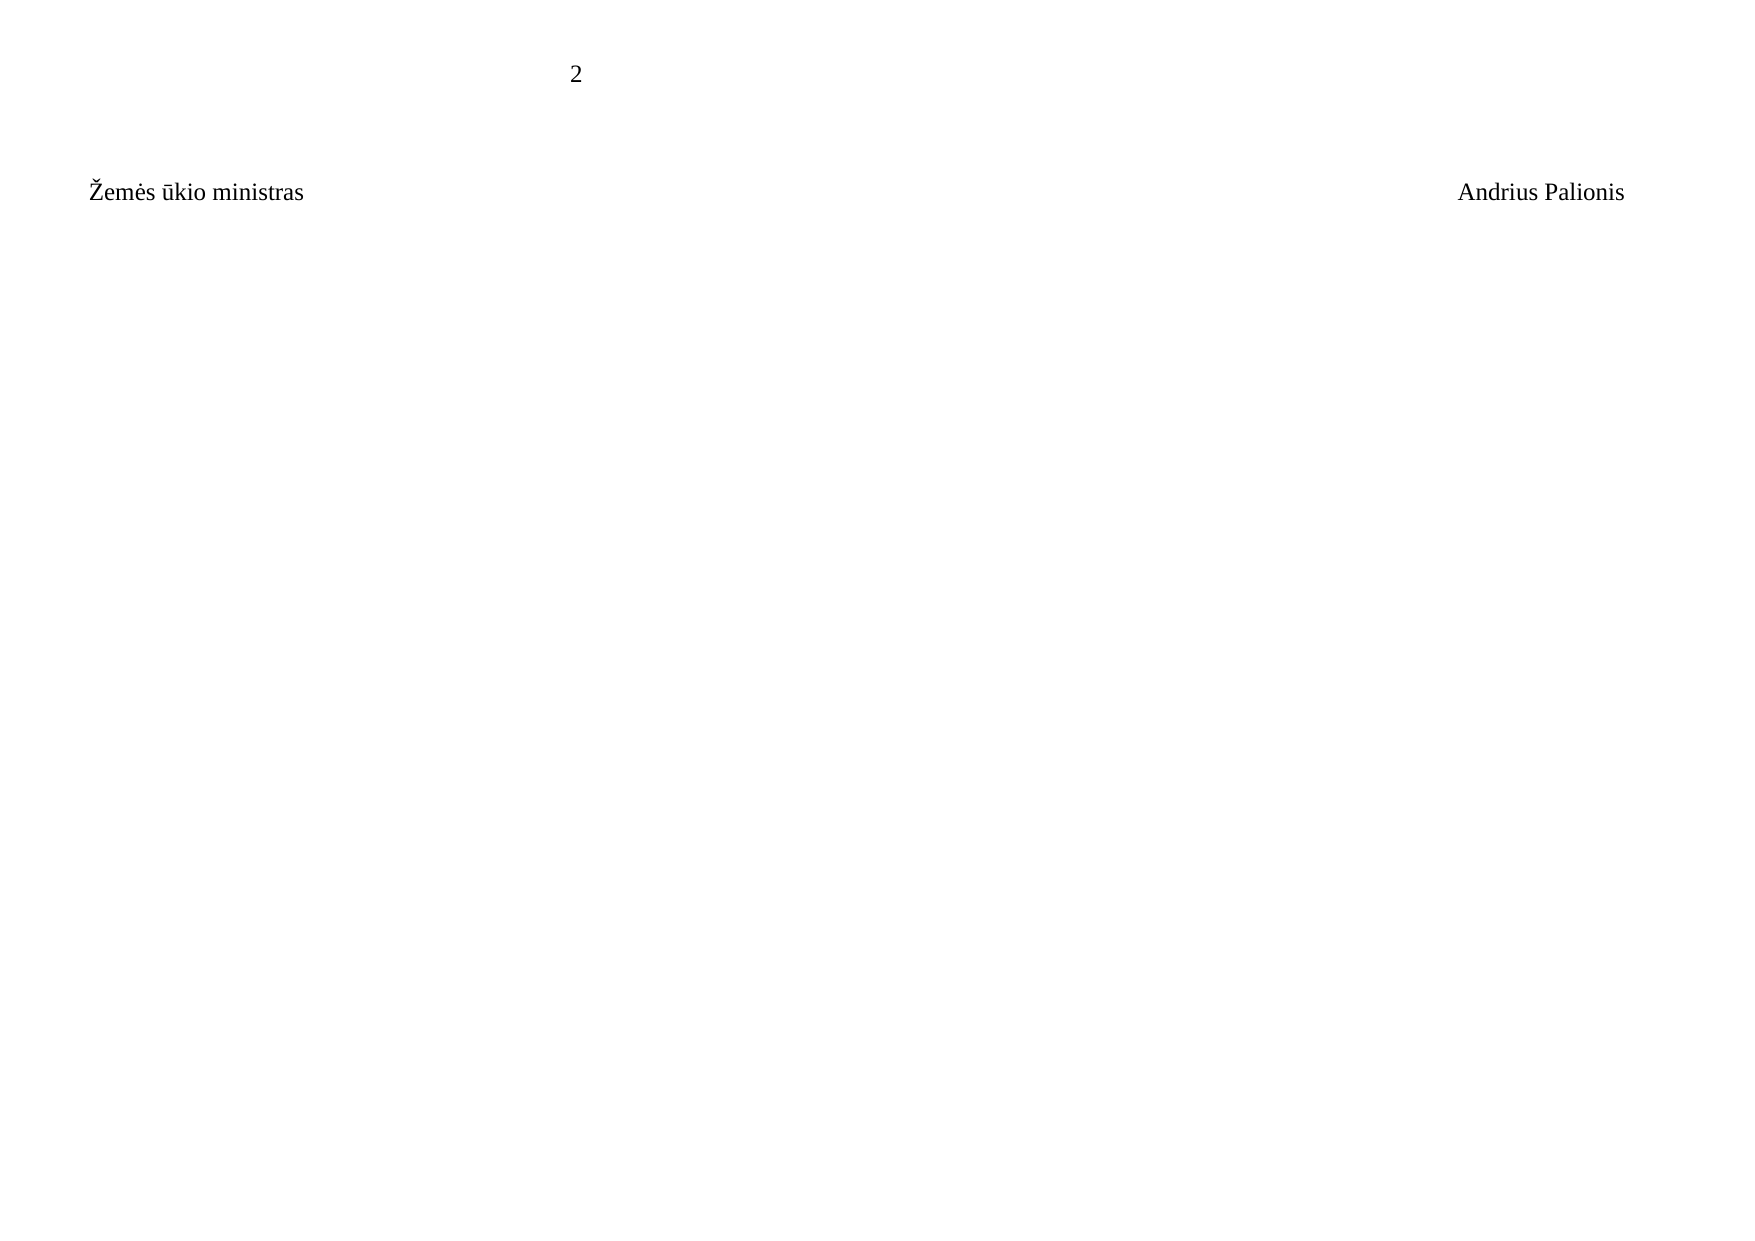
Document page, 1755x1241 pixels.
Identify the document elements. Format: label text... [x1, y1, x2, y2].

text Žemės ūkio ministras Andrius Palionis [89, 177, 1636, 206]
